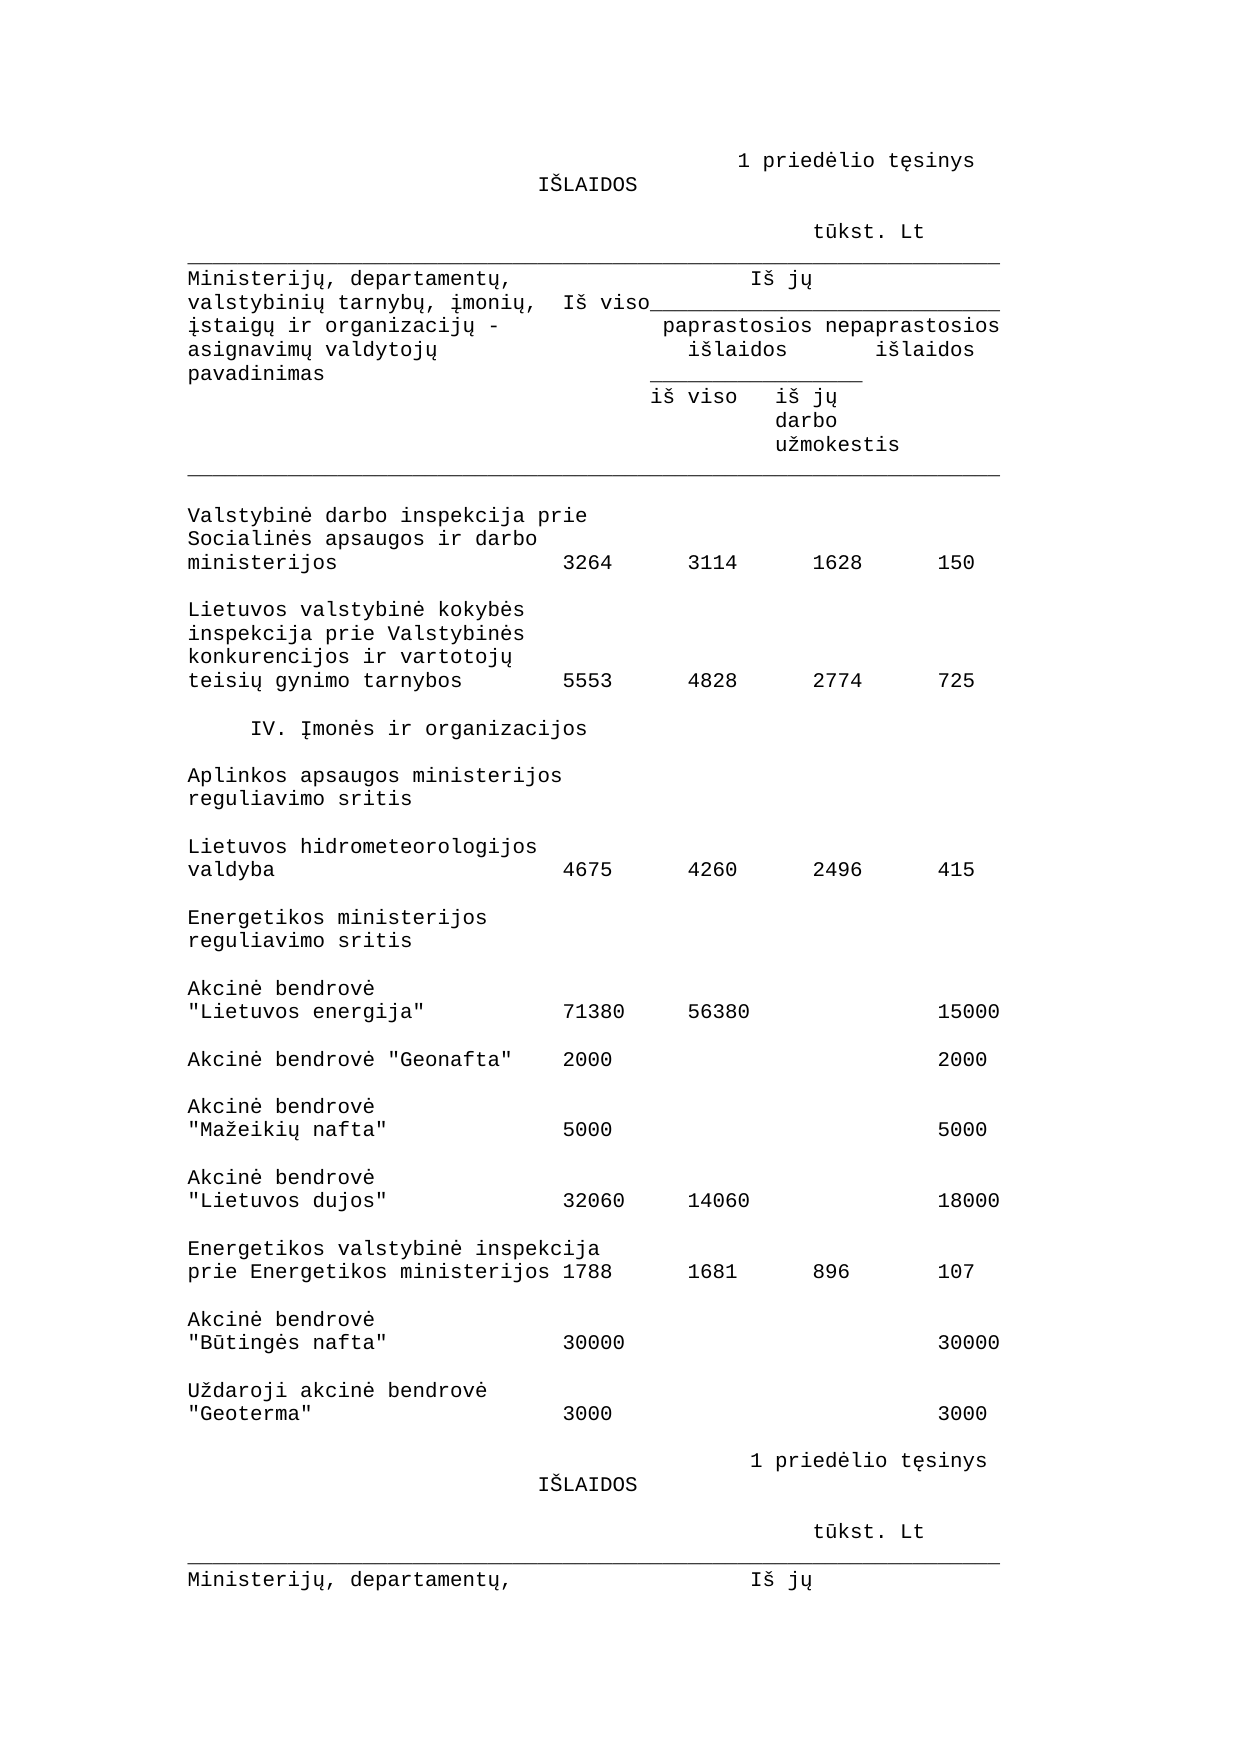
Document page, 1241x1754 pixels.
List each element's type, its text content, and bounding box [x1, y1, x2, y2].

text Valstybinė darbo inspekcija prie [187, 505, 1053, 528]
text _________________________________________________________________ [187, 244, 1053, 268]
text konkurencijos ir vartotojų [187, 647, 1053, 670]
text iš viso iš jų [187, 386, 1053, 410]
text Aplinkos apsaugos ministerijos [187, 765, 1053, 788]
text asignavimų valdytojų išlaidos išlaidos [187, 339, 1053, 363]
text reguliavimo sritis [187, 788, 1053, 812]
text ministerijos 3264 3114 1628 150 [187, 552, 1053, 576]
text "Būtingės nafta" 30000 30000 [187, 1332, 1053, 1356]
text Akcinė bendrovė [187, 978, 1053, 1001]
text darbo [187, 410, 1053, 434]
text IŠLAIDOS [187, 174, 1053, 197]
text Ministerijų, departamentų, Iš jų [187, 1569, 1053, 1592]
text Energetikos ministerijos [187, 907, 1053, 930]
text _________________________________________________________________ [187, 457, 1053, 481]
text _________________________________________________________________ [187, 1545, 1053, 1569]
text Uždaroji akcinė bendrovė [187, 1379, 1053, 1403]
text IV. Įmonės ir organizacijos [187, 717, 1053, 741]
text tūkst. Lt [187, 221, 1053, 244]
text Lietuvos hidrometeorologijos [187, 836, 1053, 859]
text Socialinės apsaugos ir darbo [187, 528, 1053, 552]
text prie Energetikos ministerijos 1788 1681 896 107 [187, 1261, 1053, 1285]
text 1 priedėlio tęsinys [187, 150, 1053, 174]
text Akcinė bendrovė "Geonafta" 2000 2000 [187, 1048, 1053, 1072]
text "Mažeikių nafta" 5000 5000 [187, 1119, 1053, 1143]
text Akcinė bendrovė [187, 1309, 1053, 1332]
text pavadinimas _________________ [187, 363, 1053, 386]
text "Lietuvos dujos" 32060 14060 18000 [187, 1190, 1053, 1214]
text valstybinių tarnybų, įmonių, Iš viso____________________________ [187, 292, 1053, 316]
text valdyba 4675 4260 2496 415 [187, 859, 1053, 883]
text Lietuvos valstybinė kokybės [187, 599, 1053, 623]
text "Lietuvos energija" 71380 56380 15000 [187, 1001, 1053, 1025]
text įstaigų ir organizacijų - paprastosios nepaprastosios [187, 316, 1053, 339]
text "Geoterma" 3000 3000 [187, 1403, 1053, 1427]
text užmokestis [187, 434, 1053, 457]
text tūkst. Lt [187, 1521, 1053, 1545]
text inspekcija prie Valstybinės [187, 623, 1053, 647]
text Ministerijų, departamentų, Iš jų [187, 268, 1053, 292]
text 1 priedėlio tęsinys [187, 1451, 1053, 1474]
text teisių gynimo tarnybos 5553 4828 2774 725 [187, 670, 1053, 694]
text IŠLAIDOS [187, 1474, 1053, 1498]
text Akcinė bendrovė [187, 1096, 1053, 1119]
text Energetikos valstybinė inspekcija [187, 1238, 1053, 1261]
text Akcinė bendrovė [187, 1167, 1053, 1190]
text reguliavimo sritis [187, 930, 1053, 954]
